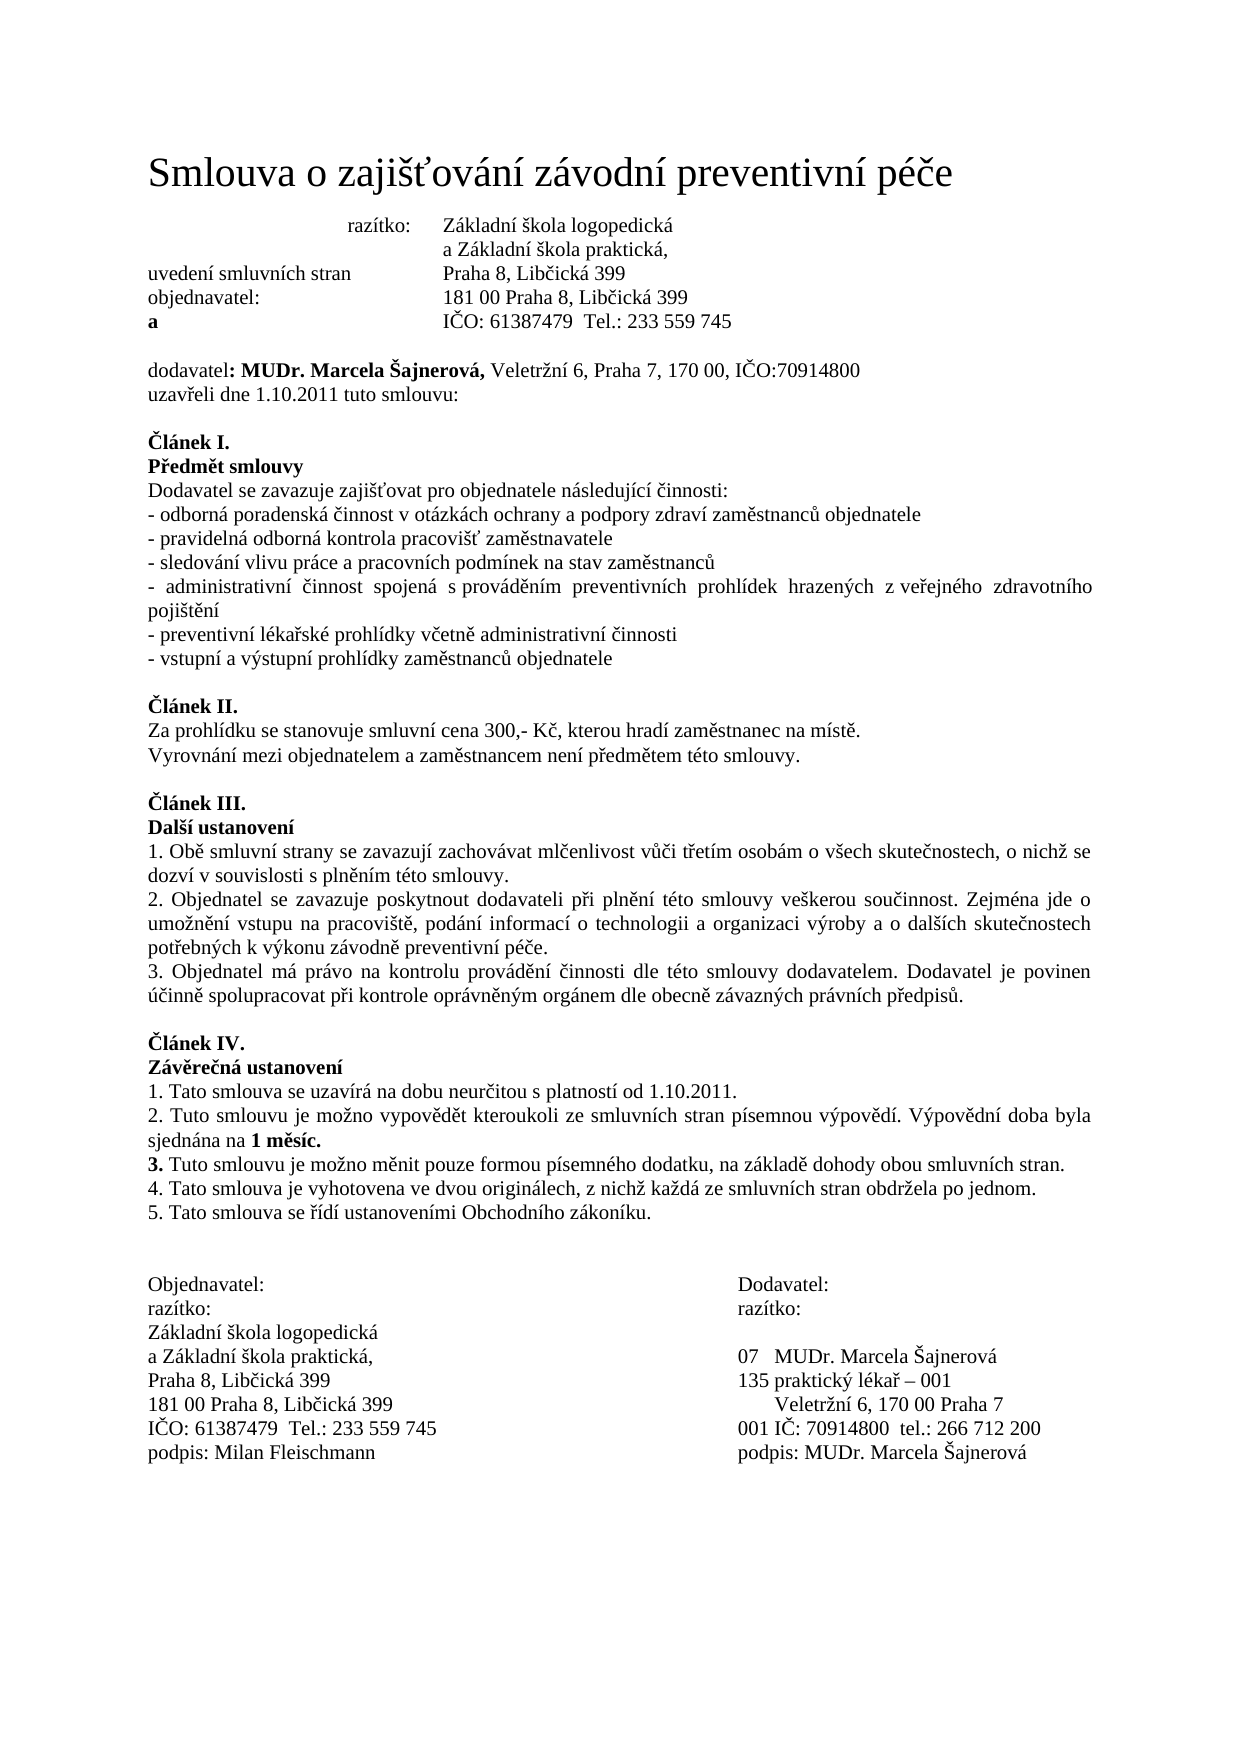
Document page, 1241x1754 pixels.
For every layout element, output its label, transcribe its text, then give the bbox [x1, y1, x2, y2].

text Praha 8, Libčická 399 135 praktický lékař – 001 [148, 1368, 1093, 1392]
text 2. Objednatel se zavazuje poskytnout dodavateli při plnění této smlouvy veškerou součinnost. Zejména jde o umožnění vstupu na pracoviště, podání informací o technologii a organizaci výroby a o dalších skutečnostech potřebných k výkonu závodně preventivní péče. [148, 887, 1093, 959]
text Závěrečná ustanovení [148, 1055, 1093, 1079]
text Další ustanovení [148, 815, 1093, 839]
text Vyrovnání mezi objednatelem a zaměstnancem není předmětem této smlouvy. [148, 742, 1093, 767]
text uvedení smluvních stran Praha 8, Libčická 399 [148, 261, 1093, 285]
text Za prohlídku se stanovuje smluvní cena 300,- Kč, kterou hradí zaměstnanec na místě. [148, 718, 1093, 742]
text 3. Objednatel má právo na kontrolu provádění činnosti dle této smlouvy dodavatelem. Dodavatel je povinen účinně spolupracovat při kontrole oprávněným orgánem dle obecně závazných právních předpisů. [148, 959, 1093, 1007]
text Předmět smlouvy [148, 454, 1093, 478]
text objednavatel: 181 00 Praha 8, Libčická 399 [148, 285, 1093, 309]
text Článek IV. [148, 1031, 1093, 1055]
text razítko: razítko: [148, 1296, 1093, 1320]
text - vstupní a výstupní prohlídky zaměstnanců objednatele [148, 646, 1093, 670]
text Objednavatel: Dodavatel: [148, 1272, 1093, 1296]
text a Základní škola praktická, 07 MUDr. Marcela Šajnerová [148, 1344, 1093, 1368]
text 1. Obě smluvní strany se zavazují zachovávat mlčenlivost vůči třetím osobám o všech skutečnostech, o nichž se dozví v souvislosti s plněním této smlouvy. [148, 839, 1093, 887]
text 4. Tato smlouva je vyhotovena ve dvou originálech, z nichž každá ze smluvních stran obdržela po jednom. [148, 1176, 1093, 1200]
text 181 00 Praha 8, Libčická 399 Veletržní 6, 170 00 Praha 7 [148, 1392, 1093, 1416]
text Článek III. [148, 791, 1093, 815]
text Dodavatel se zavazuje zajišťovat pro objednatele následující činnosti: [148, 478, 1093, 502]
text - administrativní činnost spojená s prováděním preventivních prohlídek hrazených z veřejného zdravotního pojištění [148, 574, 1093, 622]
text razítko: Základní škola logopedická [148, 213, 1093, 237]
text dodavatel: MUDr. Marcela Šajnerová, Veletržní 6, Praha 7, 170 00, IČO:70914800 [148, 357, 1093, 382]
text Článek I. [148, 430, 1093, 454]
text Článek II. [148, 694, 1093, 718]
text 5. Tato smlouva se řídí ustanoveními Obchodního zákoníku. [148, 1200, 1093, 1224]
text 1. Tato smlouva se uzavírá na dobu neurčitou s platností od 1.10.2011. [148, 1079, 1093, 1103]
text 3. Tuto smlouvu je možno měnit pouze formou písemného dodatku, na základě dohody obou smluvních stran. [148, 1152, 1093, 1176]
text a Základní škola praktická, [148, 237, 1093, 261]
text 2. Tuto smlouvu je možno vypovědět kteroukoli ze smluvních stran písemnou výpovědí. Výpovědní doba byla sjednána na 1 měsíc. [148, 1103, 1093, 1152]
text Smlouva o zajišťování závodní preventivní péče [148, 148, 1093, 196]
text IČO: 61387479 Tel.: 233 559 745 001 IČ: 70914800 tel.: 266 712 200 [148, 1416, 1093, 1440]
text - preventivní lékařské prohlídky včetně administrativní činnosti [148, 622, 1093, 646]
text - pravidelná odborná kontrola pracovišť zaměstnavatele [148, 526, 1093, 550]
text podpis: Milan Fleischmann podpis: MUDr. Marcela Šajnerová [148, 1440, 1093, 1488]
text Základní škola logopedická [148, 1320, 1093, 1344]
text - odborná poradenská činnost v otázkách ochrany a podpory zdraví zaměstnanců objednatele [148, 502, 1093, 526]
text - sledování vlivu práce a pracovních podmínek na stav zaměstnanců [148, 550, 1093, 574]
text uzavřeli dne 1.10.2011 tuto smlouvu: [148, 382, 1093, 406]
text a IČO: 61387479 Tel.: 233 559 745 [148, 309, 1093, 333]
